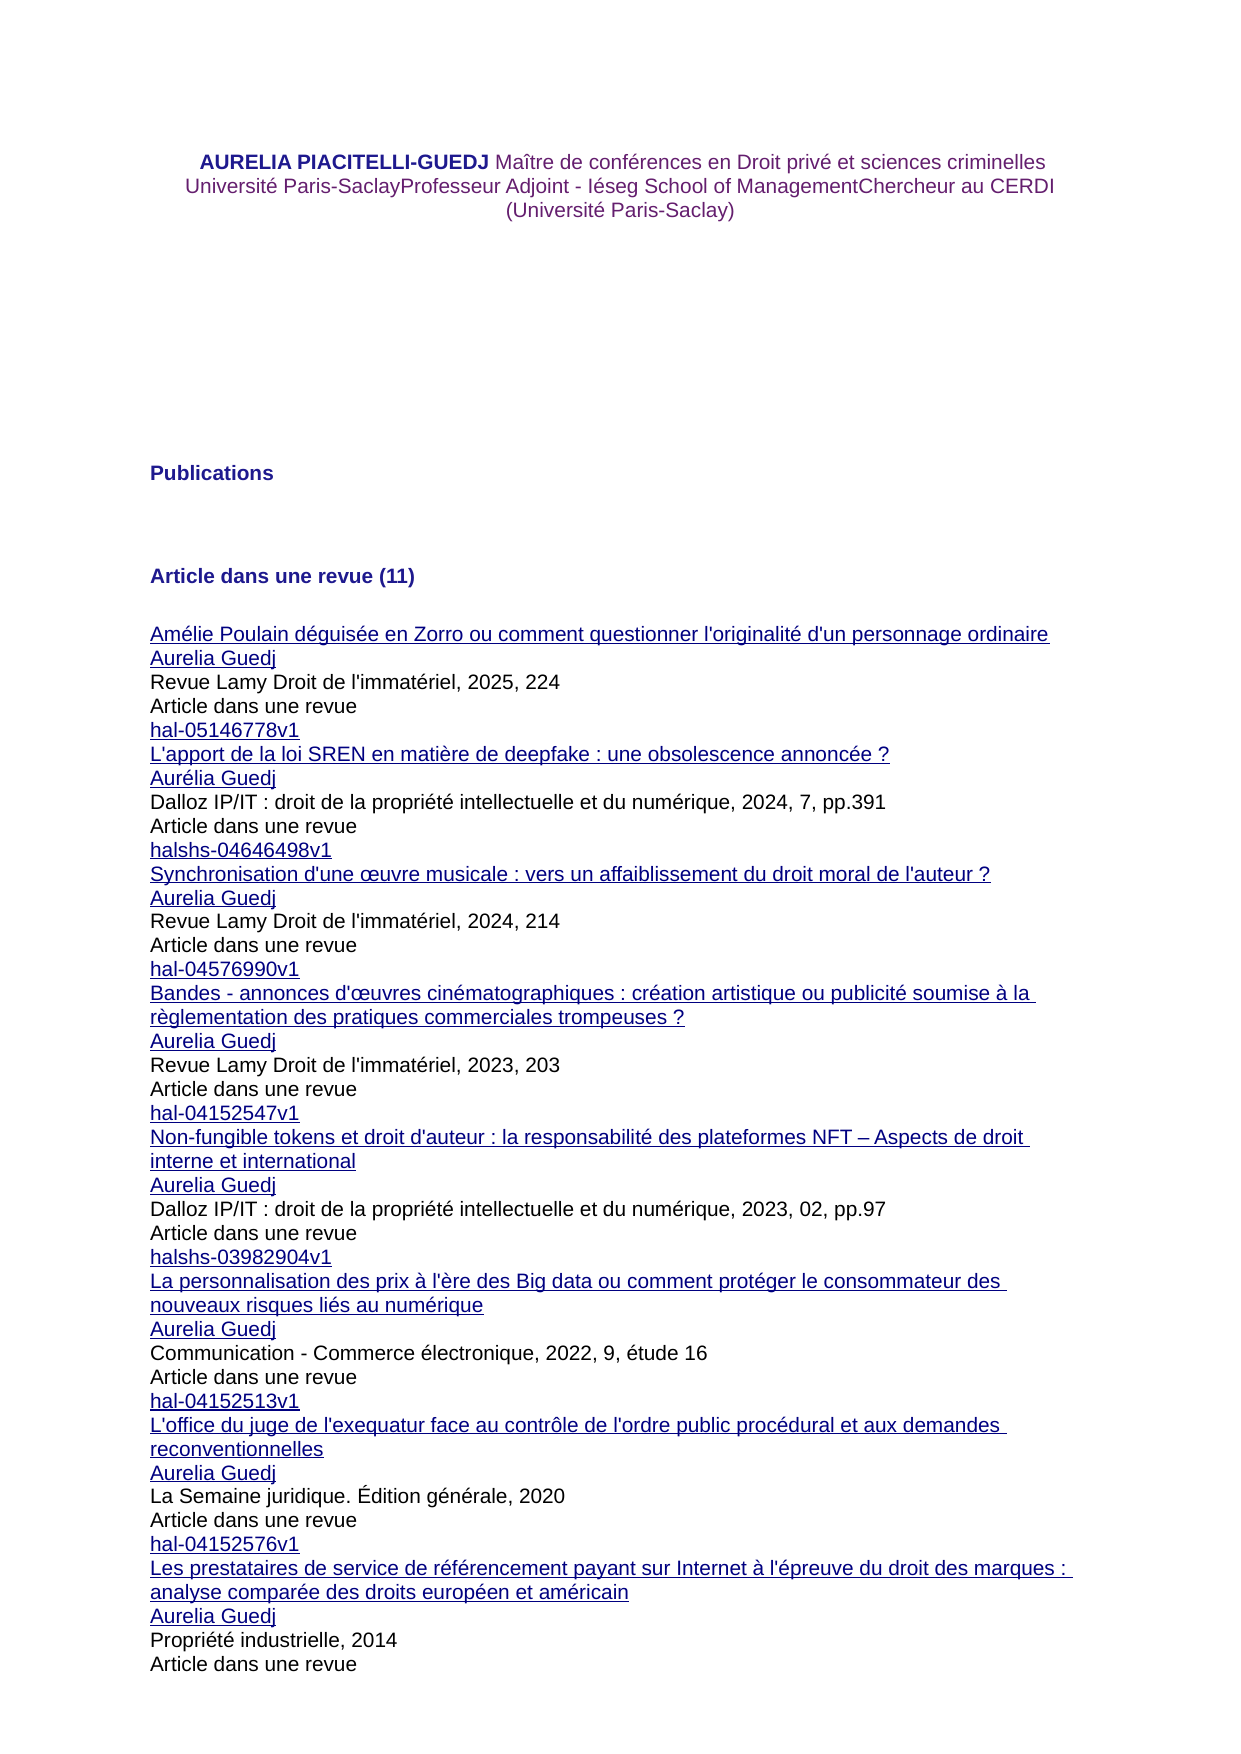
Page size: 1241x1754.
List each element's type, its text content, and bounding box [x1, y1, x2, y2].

table_cell La personnalisation des prix à l'ère des Big data ou comment protéger le consommateur des nouveaux risques liés au numérique Aurelia Guedj Communication - Commerce électronique, 2022, 9, étude 16 Article dans une revue hal-04152513v1 [150, 1269, 1090, 1412]
subtitle Publications [150, 460, 1090, 484]
table_cell L'apport de la loi SREN en matière de deepfake : une obsolescence annoncée ? Aurélia Guedj Dalloz IP/IT : droit de la propriété intellectuelle et du numérique, 2024, 7, pp.391 Article dans une revue halshs-04646498v1 [150, 742, 1090, 861]
table_cell L'office du juge de l'exequatur face au contrôle de l'ordre public procédural et aux demandes reconventionnelles Aurelia Guedj La Semaine juridique. Édition générale, 2020 Article dans une revue hal-04152576v1 [150, 1413, 1090, 1556]
table_cell Les prestataires de service de référencement payant sur Internet à l'épreuve du droit des marques : analyse comparée des droits européen et américain Aurelia Guedj Propriété industrielle, 2014 Article dans une revue [150, 1556, 1090, 1676]
table_cell Bandes - annonces d'œuvres cinématographiques : création artistique ou publicité soumise à la règlementation des pratiques commerciales trompeuses ? Aurelia Guedj Revue Lamy Droit de l'immatériel, 2023, 203 Article dans une revue hal-04152547v1 [150, 981, 1090, 1125]
table_header Amélie Poulain déguisée en Zorro ou comment questionner l'originalité d'un personnage ordinaire Aurelia Guedj Revue Lamy Droit de l'immatériel, 2025, 224 Article dans une revue hal-05146778v1 [150, 622, 1090, 742]
subtitle AURELIA PIACITELLI-GUEDJ Maître de conférences en Droit privé et sciences criminelles Université Paris-SaclayProfesseur Adjoint - Iéseg School of ManagementChercheur au CERDI (Université Paris-Saclay) [150, 150, 1090, 222]
table_cell Synchronisation d'une œuvre musicale : vers un affaiblissement du droit moral de l'auteur ? Aurelia Guedj Revue Lamy Droit de l'immatériel, 2024, 214 Article dans une revue hal-04576990v1 [150, 861, 1090, 981]
subtitle Article dans une revue (11) [150, 563, 1090, 587]
table_cell Non-fungible tokens et droit d'auteur : la responsabilité des plateformes NFT – Aspects de droit interne et international Aurelia Guedj Dalloz IP/IT : droit de la propriété intellectuelle et du numérique, 2023, 02, pp.97 Article dans une revue halshs-03982904v1 [150, 1125, 1090, 1269]
